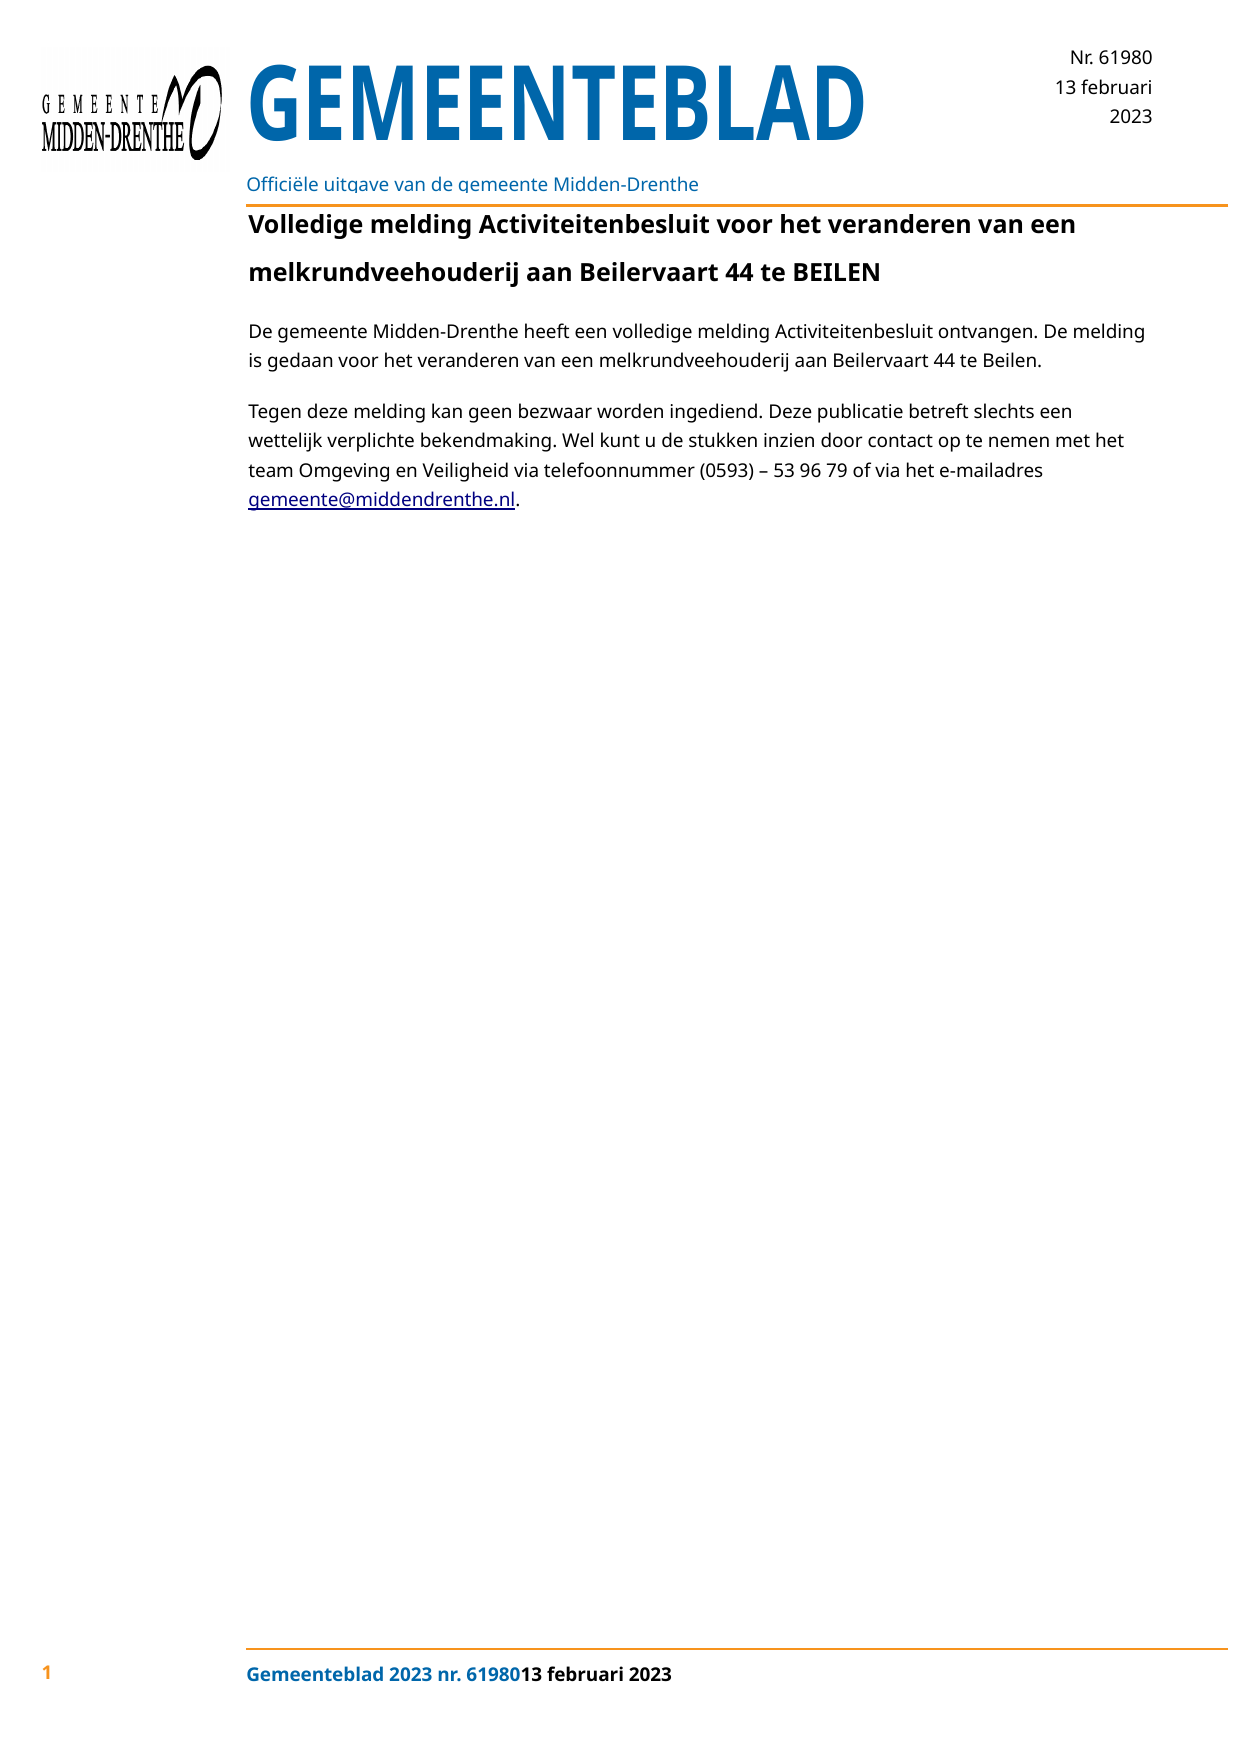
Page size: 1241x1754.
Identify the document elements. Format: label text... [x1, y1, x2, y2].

picture [41, 47, 231, 172]
text Tegen deze melding kan geen bezwaar worden ingediend. Deze publicatie betreft slechts een wettelijk verplichte bekendmaking. Wel kunt u de stukken inzien door contact op te nemen met het team Omgeving en Veiligheid via telefoonnummer (0593) – 53 96 79 of via het e-mailadres gemeente@middendrenthe.nl. [248, 398, 1152, 512]
text De gemeente Midden-Drenthe heeft een volledige melding Activiteitenbesluit ontvangen. De melding is gedaan voor het veranderen van een melkrundveehouderij aan Beilervaart 44 te Beilen. [248, 318, 1152, 373]
text Volledige melding Activiteitenbesluit voor het veranderen van een melkrundveehouderij aan Beilervaart 44 te BEILEN [248, 207, 1152, 288]
